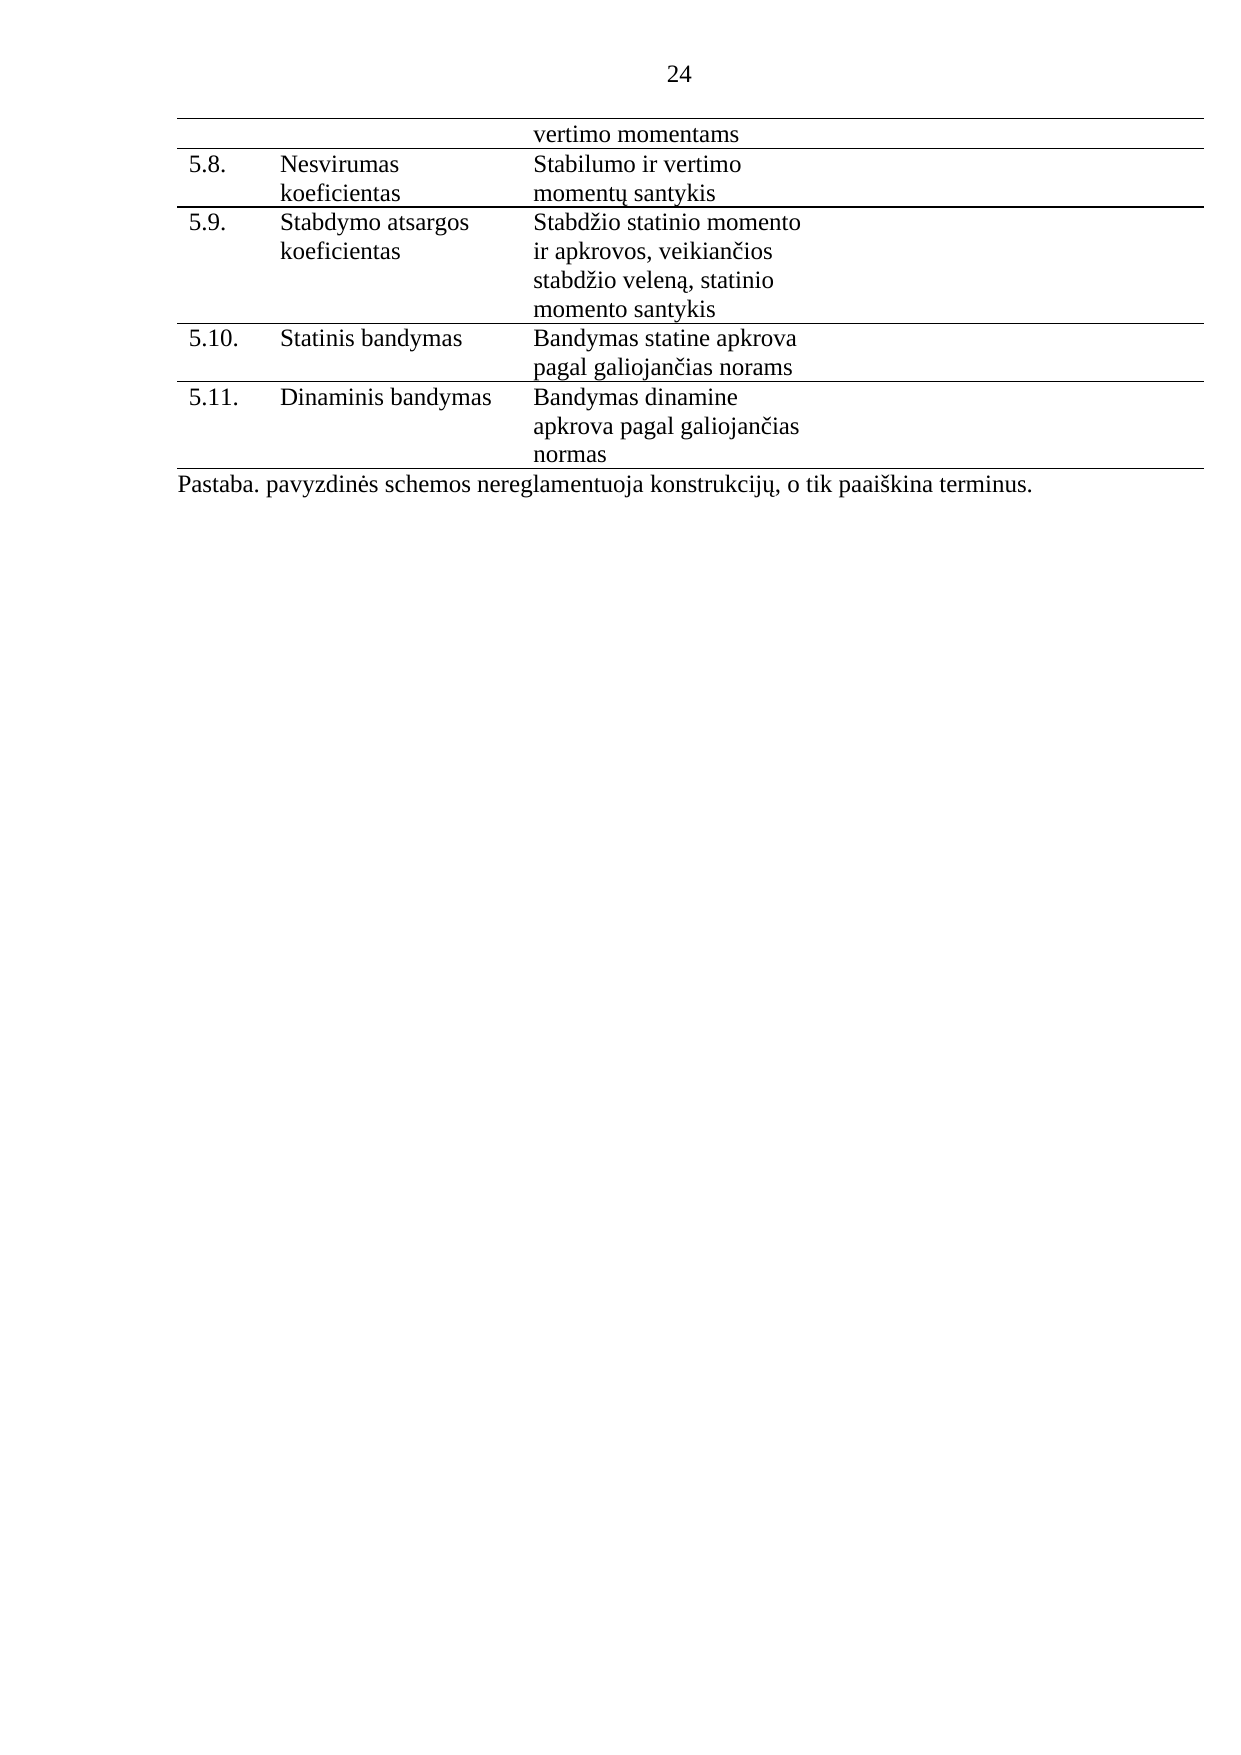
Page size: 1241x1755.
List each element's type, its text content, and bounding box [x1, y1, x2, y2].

table_cell 5.8. [177, 149, 268, 206]
table_cell 5.10. [177, 324, 268, 381]
table_cell Statinis bandymas [269, 324, 522, 381]
table_cell Bandymas dinamine apkrova pagal galiojančias normas [522, 382, 822, 468]
table_cell Nesvirumas [269, 119, 522, 148]
table_cell 5.11. [177, 382, 268, 468]
text Pastaba. pavyzdinės schemos nereglamentuoja konstrukcijų, o tik paaiškina terminus. [177, 469, 1181, 498]
table_cell Nesvirumas koeficientas [511, 149, 522, 206]
table_cell Stabdymo atsargos koeficientas [269, 208, 522, 322]
table_cell [822, 324, 1204, 381]
table_cell 5.9. [177, 208, 268, 322]
table_cell [822, 119, 1204, 148]
table_cell [822, 208, 1204, 322]
table_cell [822, 382, 1204, 468]
table_cell Dinaminis bandymas [269, 382, 522, 468]
table_cell Nesvirumas koeficientas [269, 149, 280, 206]
table_cell [177, 119, 268, 148]
table_cell [822, 149, 1204, 206]
